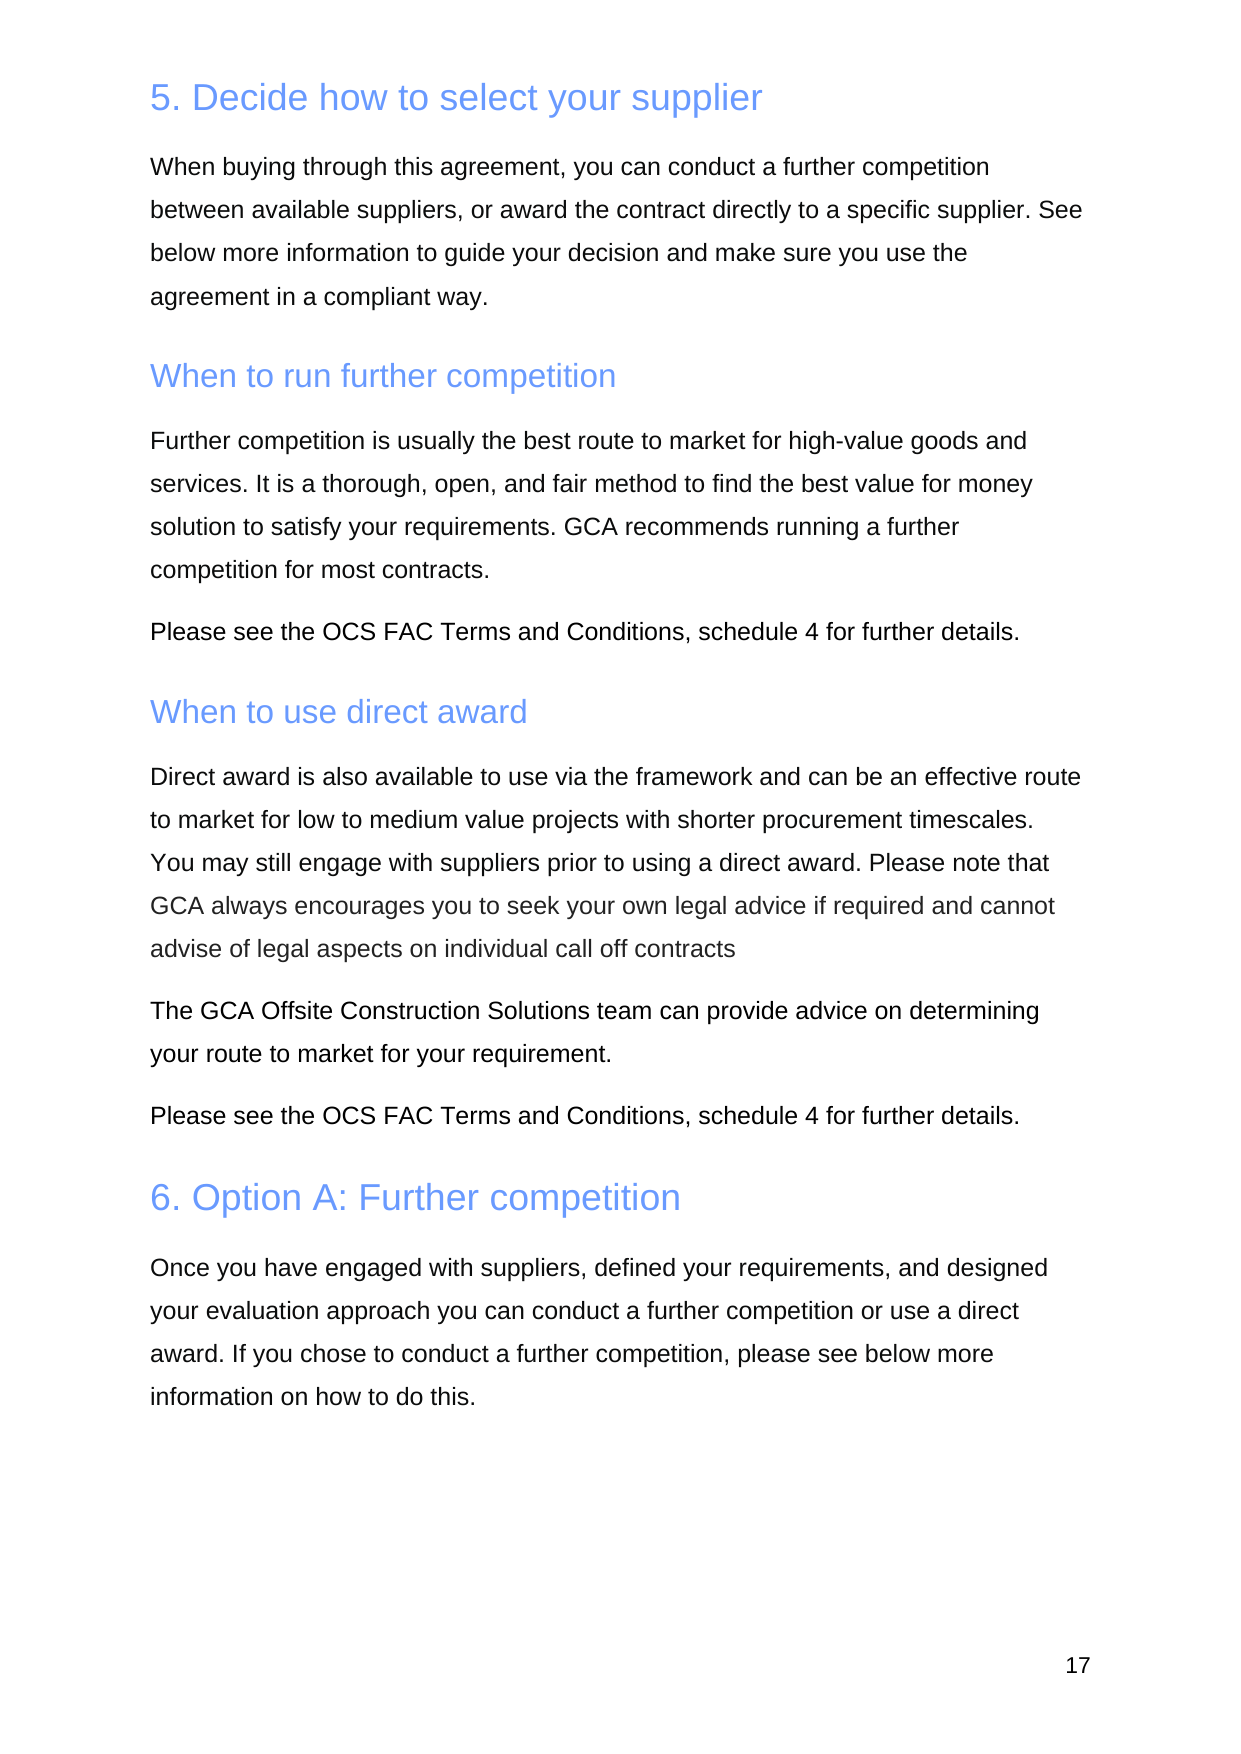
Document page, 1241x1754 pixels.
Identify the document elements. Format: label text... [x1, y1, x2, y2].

subtitle When to use direct award [150, 692, 1091, 730]
text Once you have engaged with suppliers, defined your requirements, and designed your evaluation approach you can conduct a further competition or use a direct award. If you chose to conduct a further competition, please see below more information on how to do this. [150, 1253, 1091, 1411]
text The GCA Offsite Construction Solutions team can provide advice on determining your route to market for your requirement. [150, 996, 1091, 1068]
subtitle 6. Option A: Further competition [150, 1176, 1091, 1219]
subtitle When to run further competition [150, 356, 1091, 394]
text Please see the OCS FAC Terms and Conditions, schedule 4 for further details. [150, 1101, 1091, 1130]
text When buying through this agreement, you can conduct a further competition between available suppliers, or award the contract directly to a specific supplier. See below more information to guide your decision and make sure you use the agreement in a compliant way. [150, 152, 1091, 310]
subtitle 5. Decide how to select your supplier [150, 75, 1091, 118]
text Direct award is also available to use via the framework and can be an effective route to market for low to medium value projects with shorter procurement timescales. You may still engage with suppliers prior to using a direct award. Please note that GCA always encourages you to seek your own legal advice if required and cannot advise of legal aspects on individual call off contracts [150, 762, 1091, 963]
text Further competition is usually the best route to market for high-value goods and services. It is a thorough, open, and fair method to find the best value for money solution to satisfy your requirements. GCA recommends running a further competition for most contracts. [150, 426, 1091, 584]
text Please see the OCS FAC Terms and Conditions, schedule 4 for further details. [150, 617, 1091, 646]
